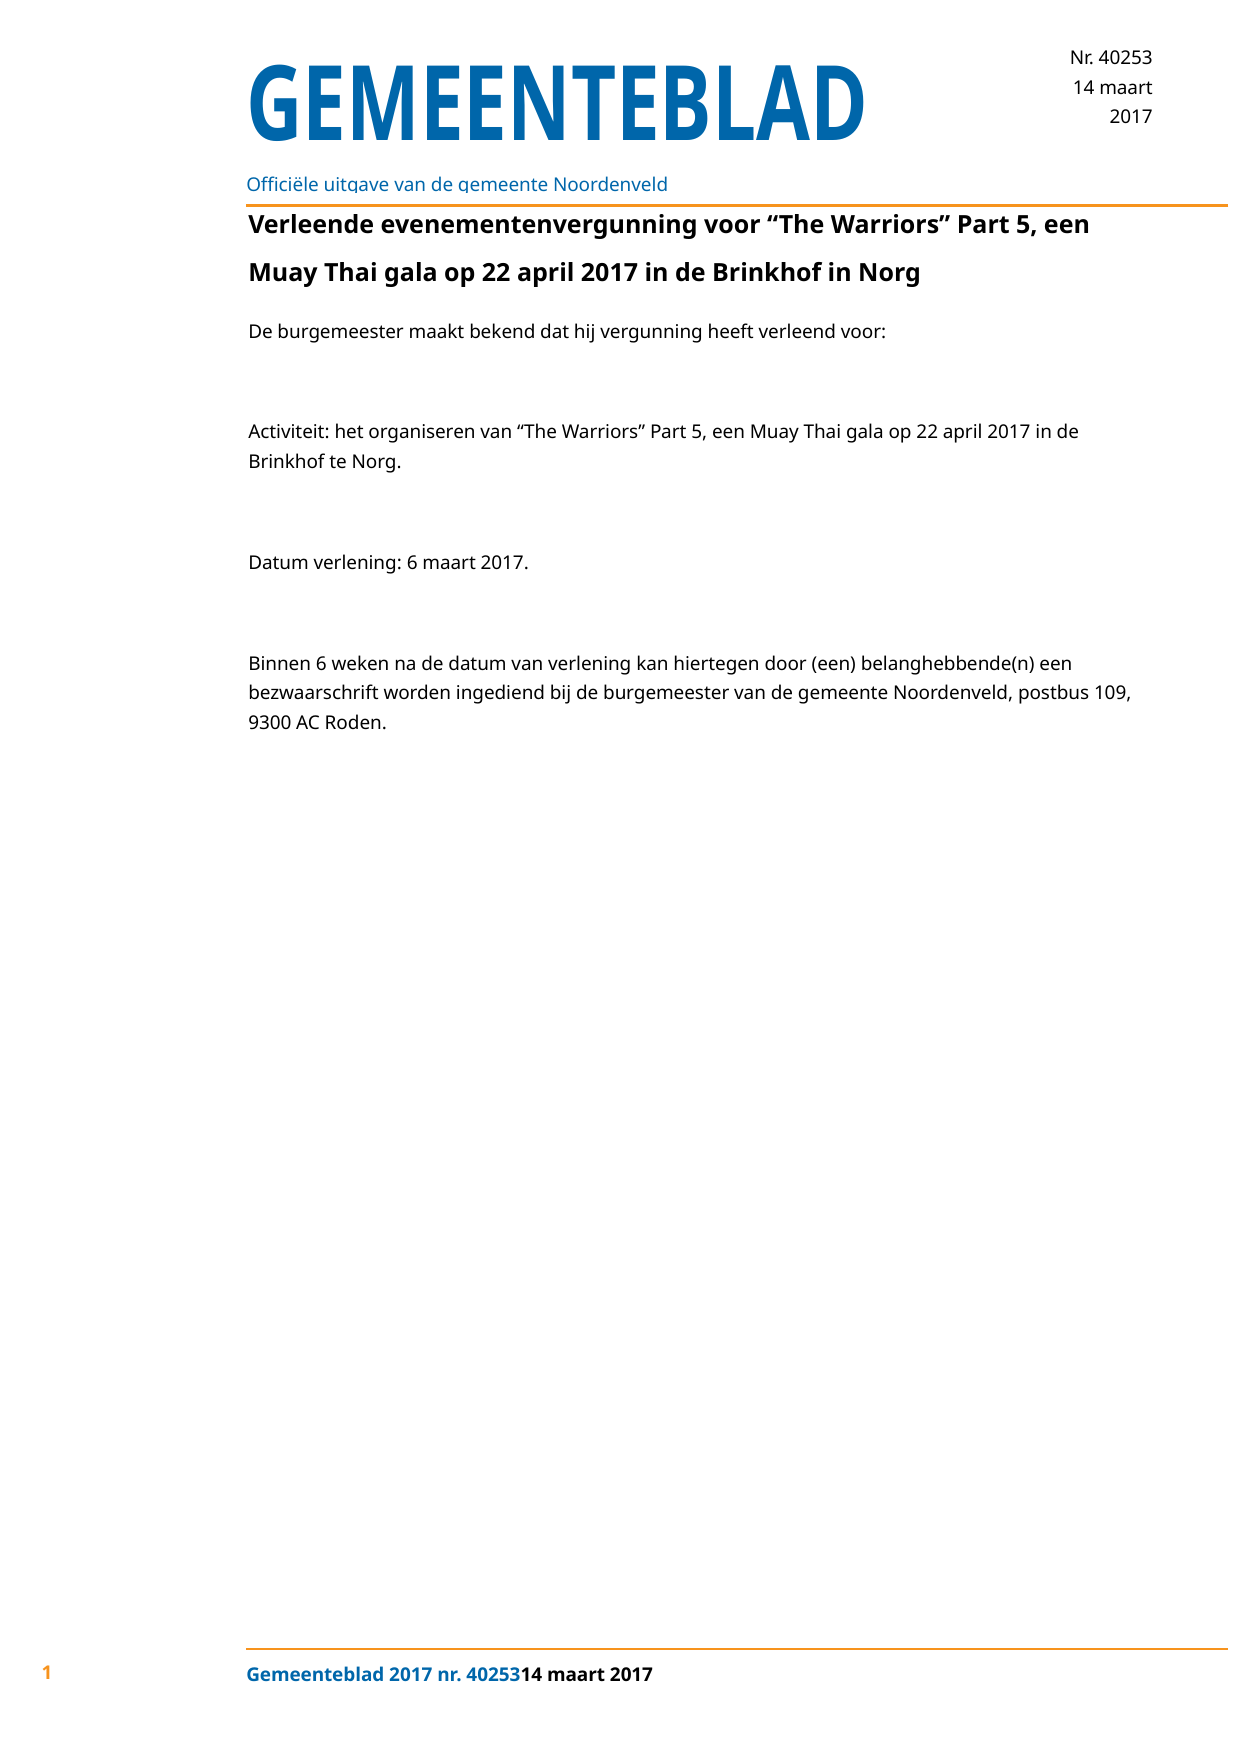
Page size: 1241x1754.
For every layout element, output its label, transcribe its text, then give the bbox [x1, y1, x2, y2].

text Binnen 6 weken na de datum van verlening kan hiertegen door (een) belanghebbende(n) een bezwaarschrift worden ingediend bij de burgemeester van de gemeente Noordenveld, postbus 109, 9300 AC Roden. [248, 650, 1152, 735]
text Verleende evenementenvergunning voor “The Warriors” Part 5, een Muay Thai gala op 22 april 2017 in de Brinkhof in Norg [248, 207, 1152, 288]
text De burgemeester maakt bekend dat hij vergunning heeft verleend voor: [248, 318, 1152, 344]
text Datum verlening: 6 maart 2017. [248, 549, 1152, 575]
picture [41, 47, 231, 172]
text Activiteit: het organiseren van “The Warriors” Part 5, een Muay Thai gala op 22 april 2017 in de Brinkhof te Norg. [248, 419, 1152, 474]
